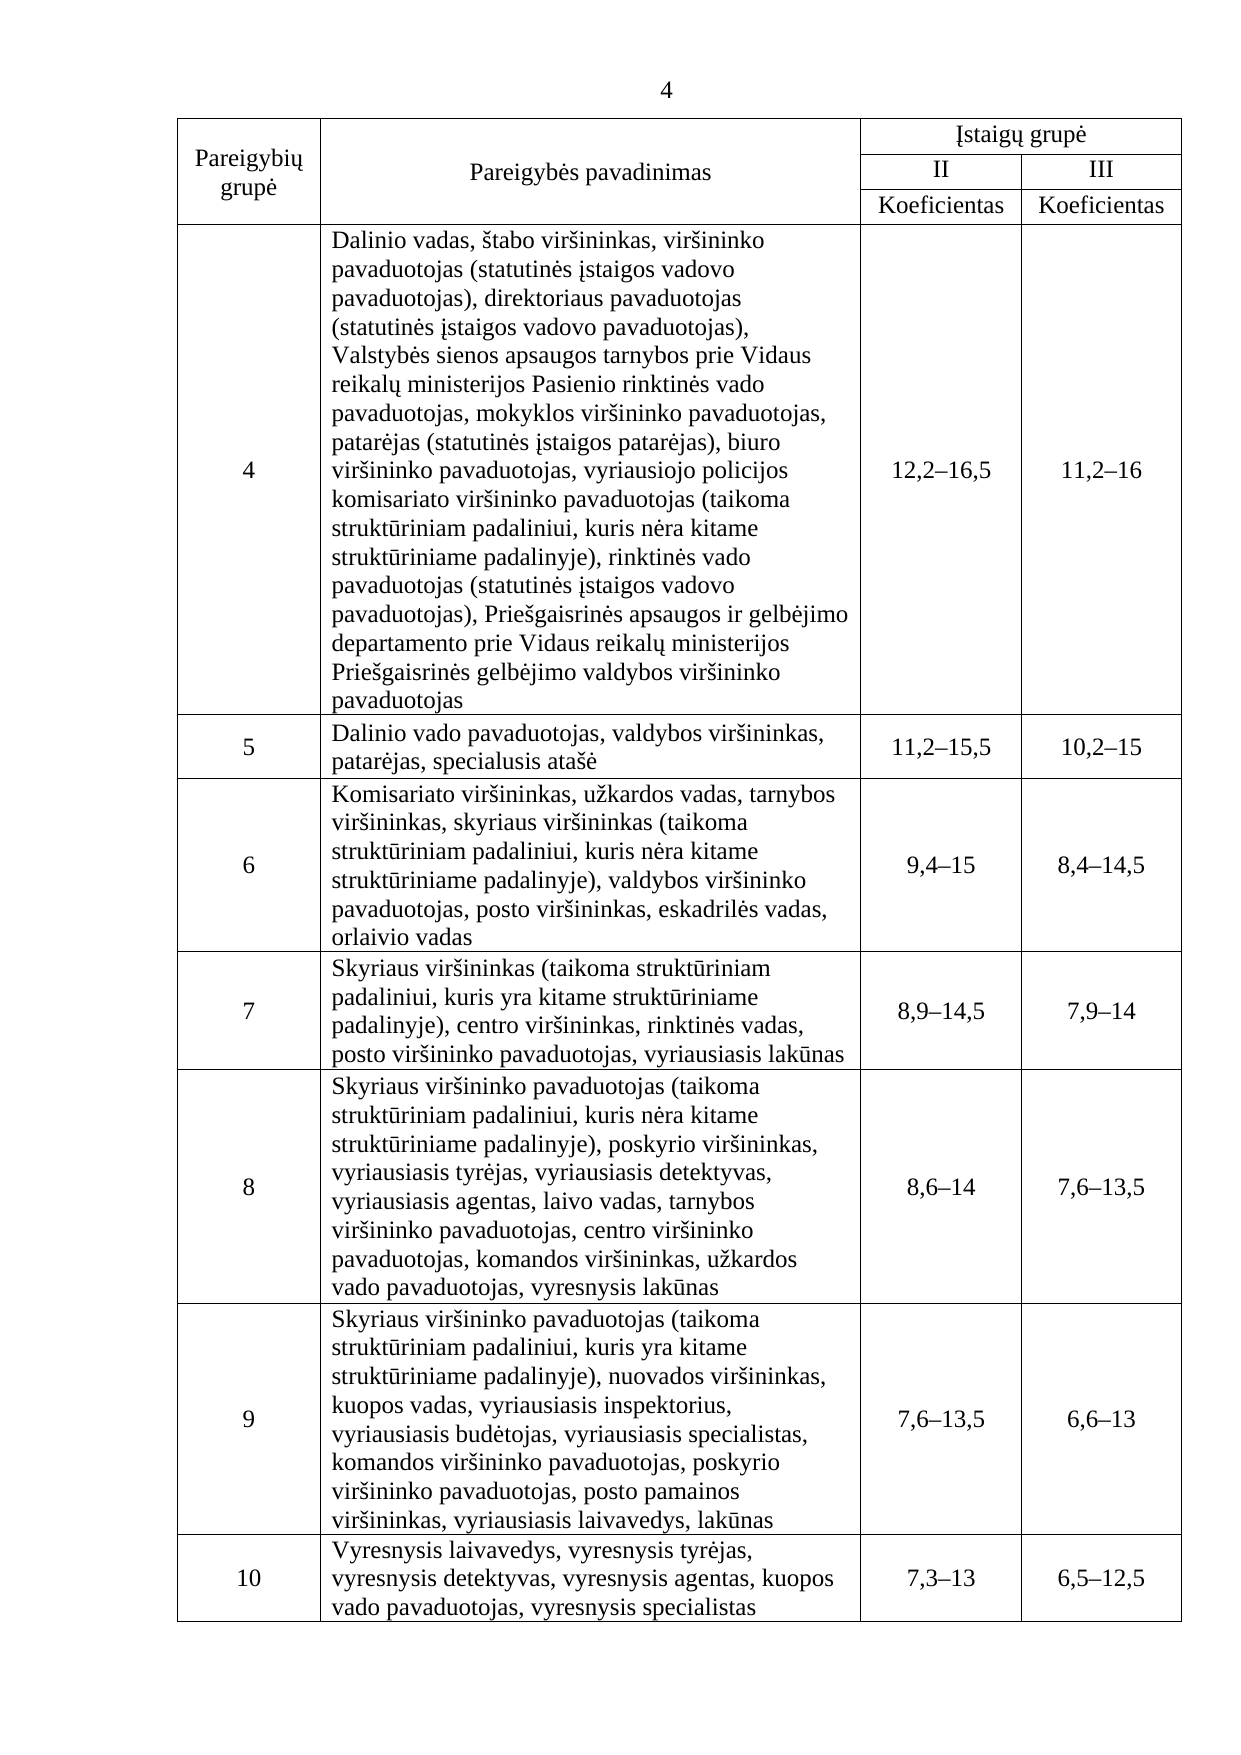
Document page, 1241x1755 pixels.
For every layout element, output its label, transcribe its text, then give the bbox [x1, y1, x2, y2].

table_cell 9,4–15 [861, 779, 1021, 951]
table_cell Dalinio vadas, štabo viršininkas, viršininko pavaduotojas (statutinės įstaigos vadovo pavaduotojas), direktoriaus pavaduotojas (statutinės įstaigos vadovo pavaduotojas), Valstybės sienos apsaugos tarnybos prie Vidaus reikalų ministerijos Pasienio rinktinės vado pavaduotojas, mokyklos viršininko pavaduotojas, patarėjas (statutinės įstaigos patarėjas), biuro viršininko pavaduotojas, vyriausiojo policijos komisariato viršininko pavaduotojas (taikoma struktūriniam padaliniui, kuris nėra kitame struktūriniame padalinyje), rinktinės vado pavaduotojas (statutinės įstaigos vadovo pavaduotojas), Priešgaisrinės apsaugos ir gelbėjimo departamento prie Vidaus reikalų ministerijos Priešgaisrinės gelbėjimo valdybos viršininko pavaduotojas [321, 225, 860, 714]
table_cell Koeficientas [861, 190, 1021, 224]
table_cell 7,6–13,5 [1022, 1070, 1181, 1303]
table_cell Dalinio vado pavaduotojas, valdybos viršininkas, patarėjas, specialusis atašė [321, 715, 860, 778]
table_cell 7,9–14 [1022, 952, 1181, 1069]
table_cell 12,2–16,5 [861, 225, 1021, 714]
table_cell Skyriaus viršininko pavaduotojas (taikoma struktūriniam padaliniui, kuris nėra kitame struktūriniame padalinyje), poskyrio viršininkas, vyriausiasis tyrėjas, vyriausiasis detektyvas, vyriausiasis agentas, laivo vadas, tarnybos viršininko pavaduotojas, centro viršininko pavaduotojas, komandos viršininkas, užkardos vado pavaduotojas, vyresnysis lakūnas [321, 1070, 860, 1303]
table_cell II [861, 155, 1021, 189]
table_cell 9 [178, 1304, 320, 1534]
table_cell Koeficientas [1022, 190, 1181, 224]
table_cell 7,6–13,5 [861, 1304, 1021, 1534]
table_cell 4 [178, 225, 320, 714]
table_cell 10 [178, 1535, 320, 1621]
table_cell Skyriaus viršininko pavaduotojas (taikoma struktūriniam padaliniui, kuris yra kitame struktūriniame padalinyje), nuovados viršininkas, kuopos vadas, vyriausiasis inspektorius, vyriausiasis budėtojas, vyriausiasis specialistas, komandos viršininko pavaduotojas, poskyrio viršininko pavaduotojas, posto pamainos viršininkas, vyriausiasis laivavedys, lakūnas [321, 1304, 860, 1534]
table_cell 6,5–12,5 [1022, 1535, 1181, 1621]
table_cell 10,2–15 [1022, 715, 1181, 778]
table_cell 8,6–14 [861, 1070, 1021, 1303]
table_cell 7 [178, 952, 320, 1069]
table_cell 8,4–14,5 [1022, 779, 1181, 951]
table_cell 6 [178, 779, 320, 951]
table_cell Komisariato viršininkas, užkardos vadas, tarnybos viršininkas, skyriaus viršininkas (taikoma struktūriniam padaliniui, kuris nėra kitame struktūriniame padalinyje), valdybos viršininko pavaduotojas, posto viršininkas, eskadrilės vadas, orlaivio vadas [321, 779, 860, 951]
table_cell 8 [178, 1070, 320, 1303]
table_cell Skyriaus viršininkas (taikoma struktūriniam padaliniui, kuris yra kitame struktūriniame padalinyje), centro viršininkas, rinktinės vadas, posto viršininko pavaduotojas, vyriausiasis lakūnas [321, 952, 860, 1069]
table_header Pareigybių grupė [178, 119, 320, 224]
table_cell 6,6–13 [1022, 1304, 1181, 1534]
table_cell Vyresnysis laivavedys, vyresnysis tyrėjas, vyresnysis detektyvas, vyresnysis agentas, kuopos vado pavaduotojas, vyresnysis specialistas [321, 1535, 860, 1621]
table_header Pareigybės pavadinimas [321, 119, 860, 224]
table_cell III [1022, 155, 1181, 189]
table_cell 8,9–14,5 [861, 952, 1021, 1069]
table_cell 7,3–13 [861, 1535, 1021, 1621]
table_header Įstaigų grupė [861, 119, 1181, 153]
table_cell 11,2–15,5 [861, 715, 1021, 778]
table_cell 5 [178, 715, 320, 778]
table_cell 11,2–16 [1022, 225, 1181, 714]
